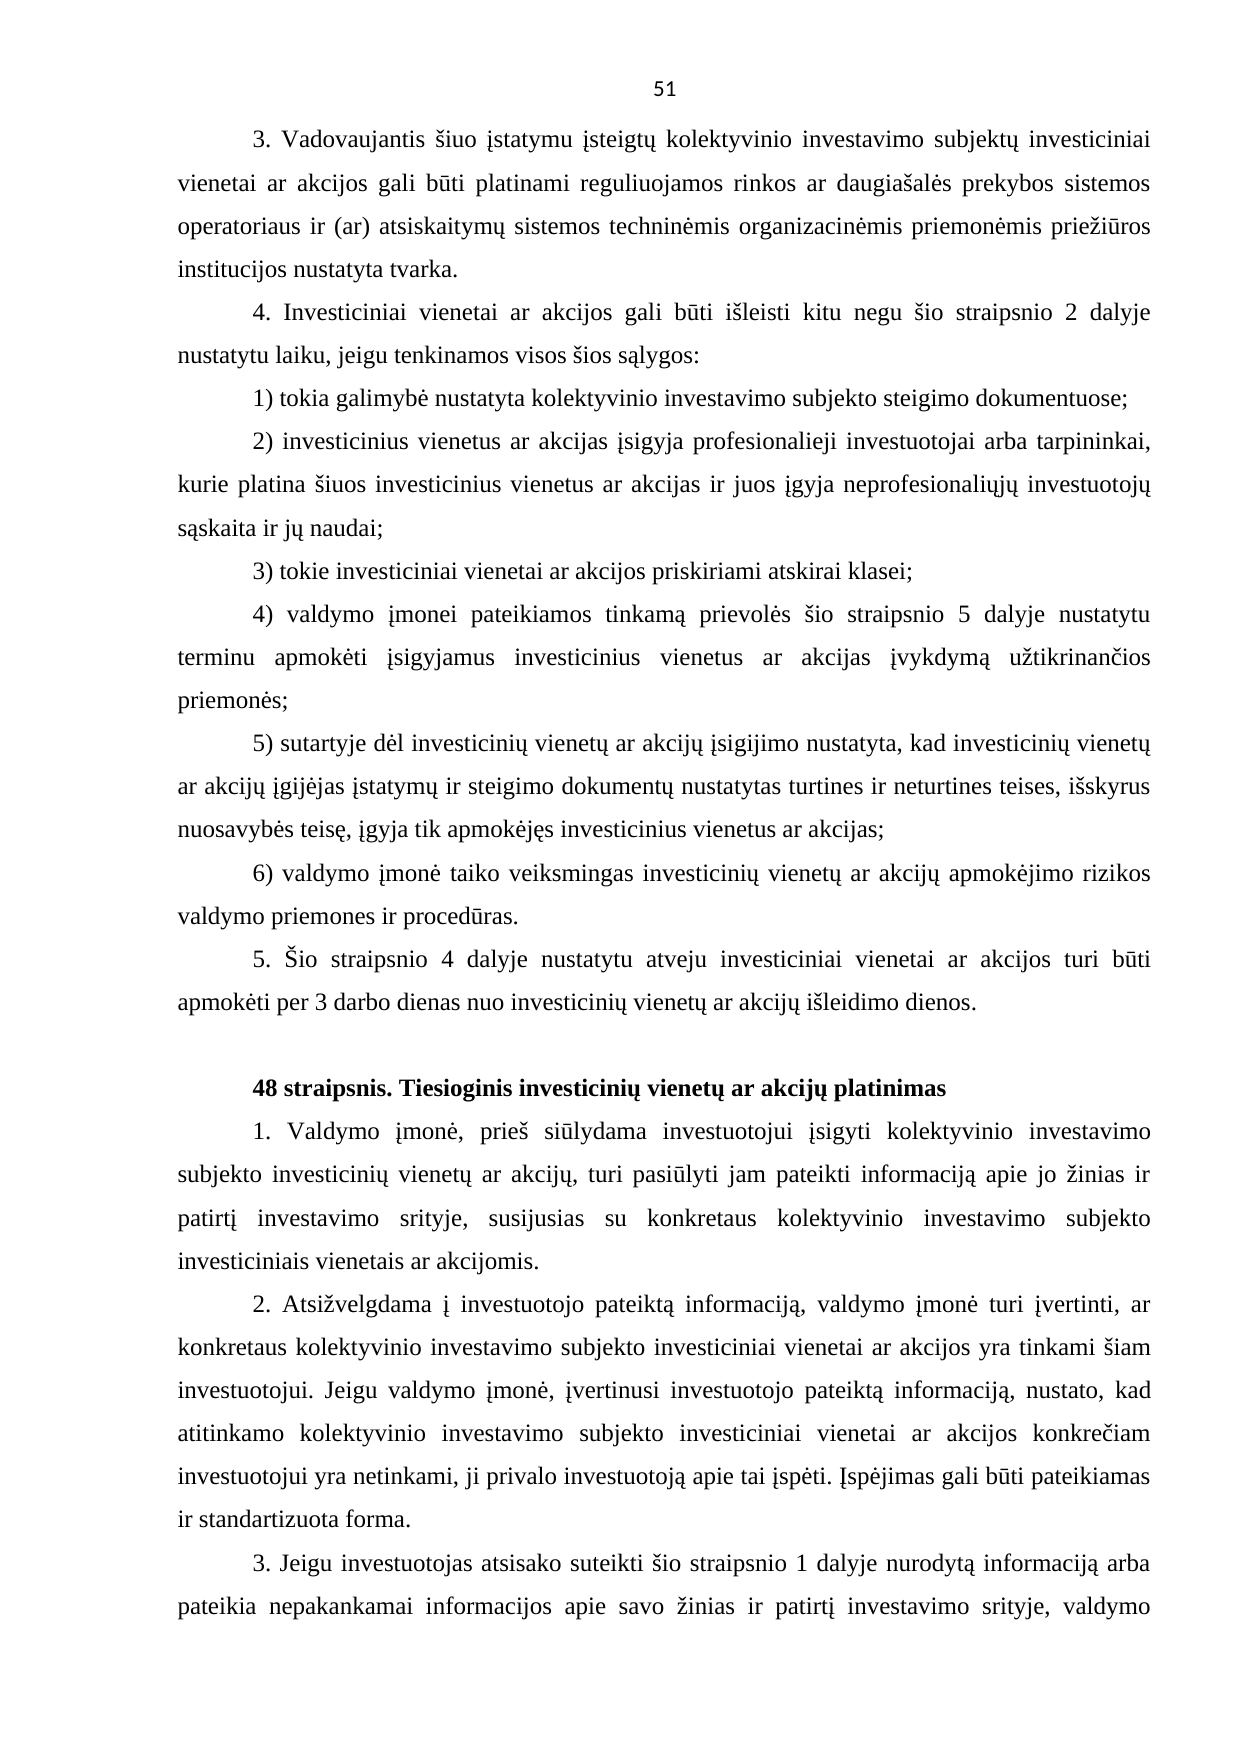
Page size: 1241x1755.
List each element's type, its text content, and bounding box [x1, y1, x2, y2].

text 3) tokie investiciniai vienetai ar akcijos priskiriami atskirai klasei; [177, 556, 1152, 584]
text 4. Investiciniai vienetai ar akcijos gali būti išleisti kitu negu šio straipsnio 2 dalyje nustatytu laiku, jeigu tenkinamos visos šios sąlygos: [177, 297, 1152, 369]
text 6) valdymo įmonė taiko veiksmingas investicinių vienetų ar akcijų apmokėjimo rizikos valdymo priemones ir procedūras. [177, 858, 1152, 929]
text 48 straipsnis. Tiesioginis investicinių vienetų ar akcijų platinimas [252, 1073, 1152, 1102]
text 2. Atsižvelgdama į investuotojo pateiktą informaciją, valdymo įmonė turi įvertinti, ar konkretaus kolektyvinio investavimo subjekto investiciniai vienetai ar akcijos yra tinkami šiam investuotojui. Jeigu valdymo įmonė, įvertinusi investuotojo pateiktą informaciją, nustato, kad atitinkamo kolektyvinio investavimo subjekto investiciniai vienetai ar akcijos konkrečiam investuotojui yra netinkami, ji privalo investuotoją apie tai įspėti. Įspėjimas gali būti pateikiamas ir standartizuota forma. [177, 1289, 1152, 1533]
text 5) sutartyje dėl investicinių vienetų ar akcijų įsigijimo nustatyta, kad investicinių vienetų ar akcijų įgijėjas įstatymų ir steigimo dokumentų nustatytas turtines ir neturtines teises, išskyrus nuosavybės teisę, įgyja tik apmokėjęs investicinius vienetus ar akcijas; [177, 728, 1152, 843]
text 5. Šio straipsnio 4 dalyje nustatytu atveju investiciniai vienetai ar akcijos turi būti apmokėti per 3 darbo dienas nuo investicinių vienetų ar akcijų išleidimo dienos. [177, 944, 1152, 1016]
text 2) investicinius vienetus ar akcijas įsigyja profesionalieji investuotojai arba tarpininkai, kurie platina šiuos investicinius vienetus ar akcijas ir juos įgyja neprofesionaliųjų investuotojų sąskaita ir jų naudai; [177, 426, 1152, 541]
text 1. Valdymo įmonė, prieš siūlydama investuotojui įsigyti kolektyvinio investavimo subjekto investicinių vienetų ar akcijų, turi pasiūlyti jam pateikti informaciją apie jo žinias ir patirtį investavimo srityje, susijusias su konkretaus kolektyvinio investavimo subjekto investiciniais vienetais ar akcijomis. [177, 1116, 1152, 1274]
text 1) tokia galimybė nustatyta kolektyvinio investavimo subjekto steigimo dokumentuose; [177, 383, 1152, 412]
text 3. Vadovaujantis šiuo įstatymu įsteigtų kolektyvinio investavimo subjektų investiciniai vienetai ar akcijos gali būti platinami reguliuojamos rinkos ar daugiašalės prekybos sistemos operatoriaus ir (ar) atsiskaitymų sistemos techninėmis organizacinėmis priemonėmis priežiūros institucijos nustatyta tvarka. [177, 124, 1152, 283]
text 3. Jeigu investuotojas atsisako suteikti šio straipsnio 1 dalyje nurodytą informaciją arba pateikia nepakankamai informacijos apie savo žinias ir patirtį investavimo srityje, valdymo [177, 1548, 1152, 1619]
text 4) valdymo įmonei pateikiamos tinkamą prievolės šio straipsnio 5 dalyje nustatytu terminu apmokėti įsigyjamus investicinius vienetus ar akcijas įvykdymą užtikrinančios priemonės; [177, 599, 1152, 714]
